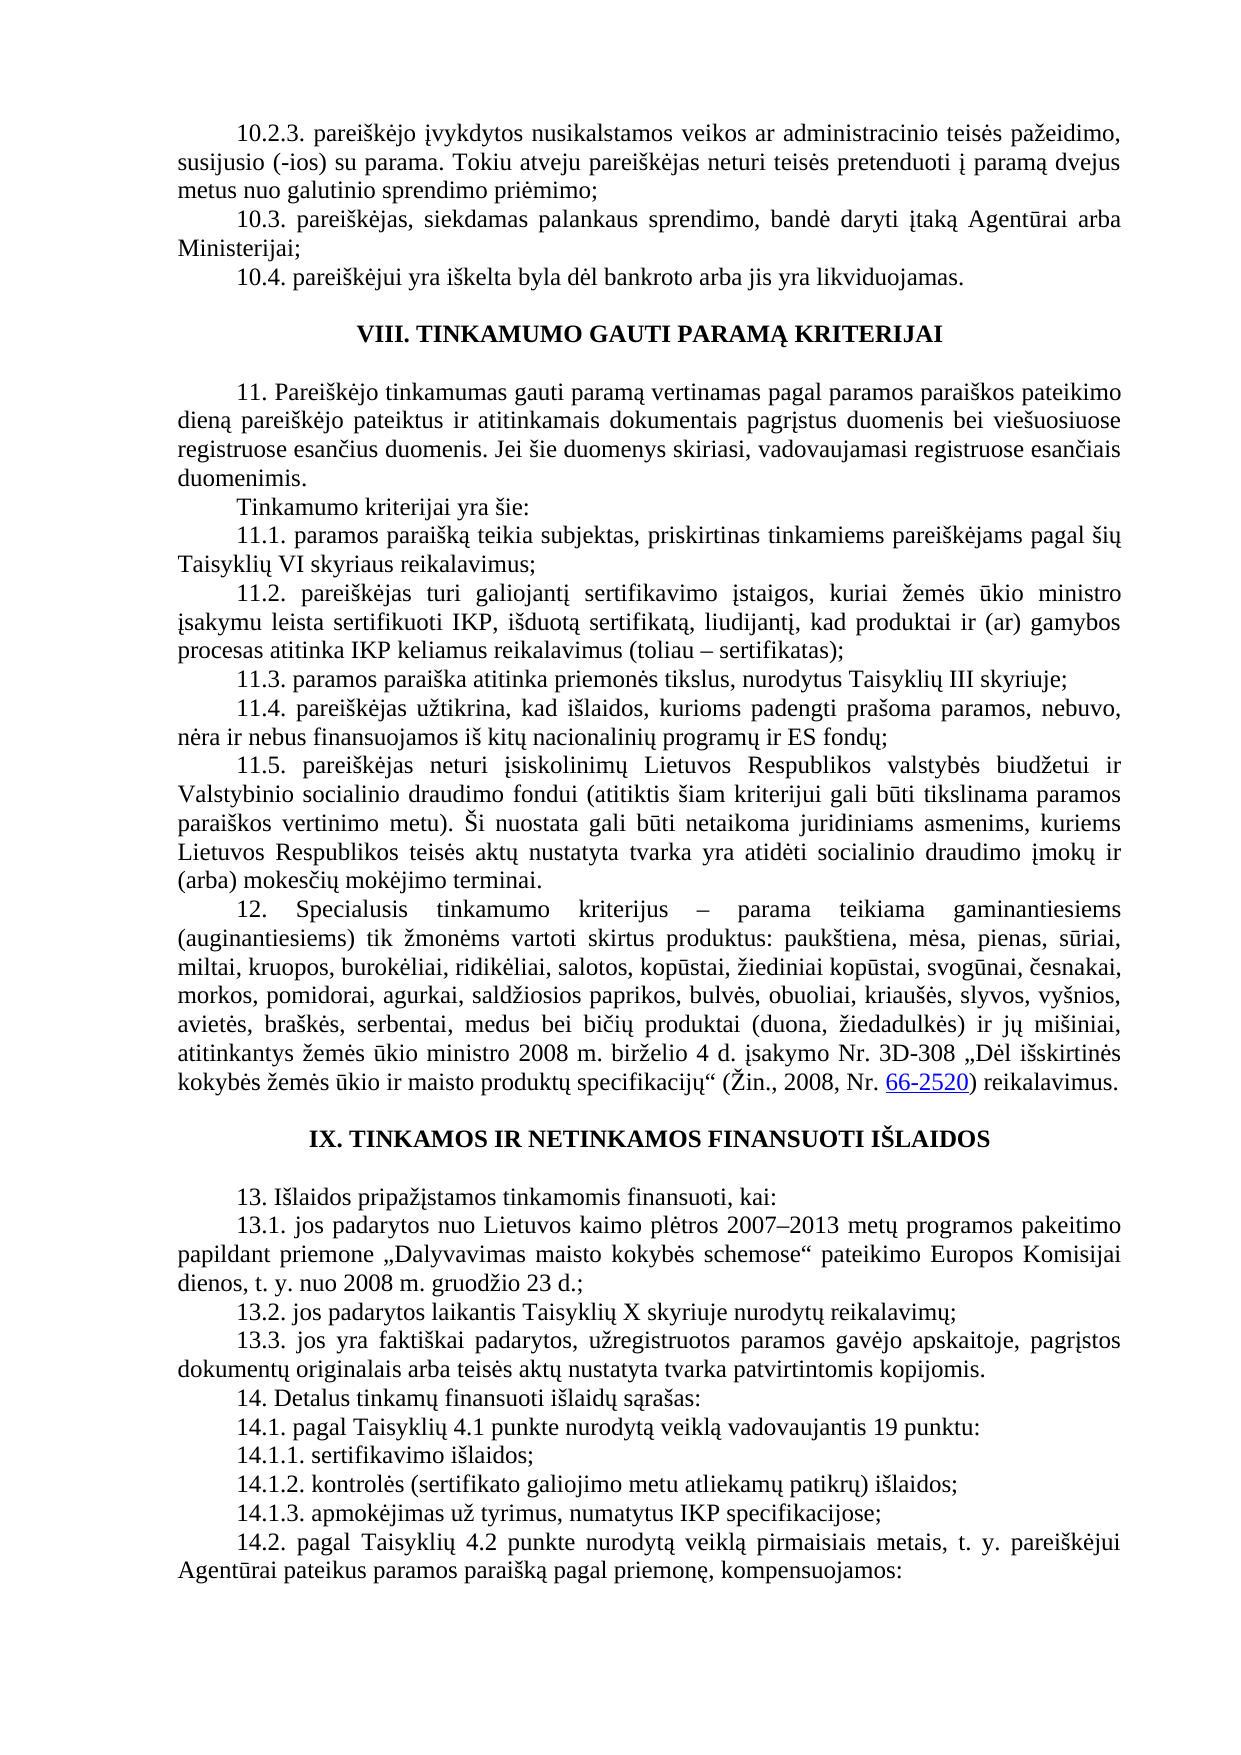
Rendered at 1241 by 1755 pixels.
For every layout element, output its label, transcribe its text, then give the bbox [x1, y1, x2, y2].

text Tinkamumo kriterijai yra šie: [177, 492, 1122, 521]
text 12. Specialusis tinkamumo kriterijus – parama teikiama gaminantiesiems (auginantiesiems) tik žmonėms vartoti skirtus produktus: paukštiena, mėsa, pienas, sūriai, miltai, kruopos, burokėliai, ridikėliai, salotos, kopūstai, žiediniai kopūstai, svogūnai, česnakai, morkos, pomidorai, agurkai, saldžiosios paprikos, bulvės, obuoliai, kriaušės, slyvos, vyšnios, avietės, braškės, serbentai, medus bei bičių produktai (duona, žiedadulkės) ir jų mišiniai, atitinkantys žemės ūkio ministro 2008 m. birželio 4 d. įsakymo Nr. 3D-308 „Dėl išskirtinės kokybės žemės ūkio ir maisto produktų specifikacijų“ (Žin., 2008, Nr. 66-2520) reikalavimus. [177, 894, 1122, 1096]
text 11.3. paramos paraiška atitinka priemonės tikslus, nurodytus Taisyklių III skyriuje; [177, 664, 1122, 693]
text 11. Pareiškėjo tinkamumas gauti paramą vertinamas pagal paramos paraiškos pateikimo dieną pareiškėjo pateiktus ir atitinkamais dokumentais pagrįstus duomenis bei viešuosiuose registruose esančius duomenis. Jei šie duomenys skiriasi, vadovaujamasi registruose esančiais duomenimis. [177, 377, 1122, 492]
text 13.1. jos padarytos nuo Lietuvos kaimo plėtros 2007–2013 metų programos pakeitimo papildant priemone „Dalyvavimas maisto kokybės schemose“ pateikimo Europos Komisijai dienos, t. y. nuo 2008 m. gruodžio 23 d.; [177, 1211, 1122, 1297]
text 13.3. jos yra faktiškai padarytos, užregistruotos paramos gavėjo apskaitoje, pagrįstos dokumentų originalais arba teisės aktų nustatyta tvarka patvirtintomis kopijomis. [177, 1326, 1122, 1383]
text 14.1.3. apmokėjimas už tyrimus, numatytus IKP specifikacijose; [177, 1498, 1122, 1527]
text 10.4. pareiškėjui yra iškelta byla dėl bankroto arba jis yra likviduojamas. [177, 262, 1122, 291]
text 14.1.2. kontrolės (sertifikato galiojimo metu atliekamų patikrų) išlaidos; [177, 1469, 1122, 1498]
text 11.1. paramos paraišką teikia subjektas, priskirtinas tinkamiems pareiškėjams pagal šių Taisyklių VI skyriaus reikalavimus; [177, 521, 1122, 578]
text IX. TINKAMOS IR NETINKAMOS FINANSUOTI IŠLAIDOS [177, 1124, 1122, 1153]
text 14.2. pagal Taisyklių 4.2 punkte nurodytą veiklą pirmaisiais metais, t. y. pareiškėjui Agentūrai pateikus paramos paraišką pagal priemonę, kompensuojamos: [177, 1527, 1122, 1584]
text 11.2. pareiškėjas turi galiojantį sertifikavimo įstaigos, kuriai žemės ūkio ministro įsakymu leista sertifikuoti IKP, išduotą sertifikatą, liudijantį, kad produktai ir (ar) gamybos procesas atitinka IKP keliamus reikalavimus (toliau – sertifikatas); [177, 578, 1122, 664]
text 13.2. jos padarytos laikantis Taisyklių X skyriuje nurodytų reikalavimų; [177, 1297, 1122, 1326]
text 14.1.1. sertifikavimo išlaidos; [177, 1441, 1122, 1469]
text 11.4. pareiškėjas užtikrina, kad išlaidos, kurioms padengti prašoma paramos, nebuvo, nėra ir nebus finansuojamos iš kitų nacionalinių programų ir ES fondų; [177, 693, 1122, 751]
text 11.5. pareiškėjas neturi įsiskolinimų Lietuvos Respublikos valstybės biudžetui ir Valstybinio socialinio draudimo fondui (atitiktis šiam kriterijui gali būti tikslinama paramos paraiškos vertinimo metu). Ši nuostata gali būti netaikoma juridiniams asmenims, kuriems Lietuvos Respublikos teisės aktų nustatyta tvarka yra atidėti socialinio draudimo įmokų ir (arba) mokesčių mokėjimo terminai. [177, 751, 1122, 894]
text 14. Detalus tinkamų finansuoti išlaidų sąrašas: [177, 1383, 1122, 1412]
text 10.3. pareiškėjas, siekdamas palankaus sprendimo, bandė daryti įtaką Agentūrai arba Ministerijai; [177, 204, 1122, 262]
text 13. Išlaidos pripažįstamos tinkamomis finansuoti, kai: [177, 1182, 1122, 1211]
text 14.1. pagal Taisyklių 4.1 punkte nurodytą veiklą vadovaujantis 19 punktu: [177, 1412, 1122, 1441]
text 10.2.3. pareiškėjo įvykdytos nusikalstamos veikos ar administracinio teisės pažeidimo, susijusio (-ios) su parama. Tokiu atveju pareiškėjas neturi teisės pretenduoti į paramą dvejus metus nuo galutinio sprendimo priėmimo; [177, 118, 1122, 204]
text VIII. TINKAMUMO GAUTI PARAMą KRITERIJAI [177, 319, 1122, 348]
